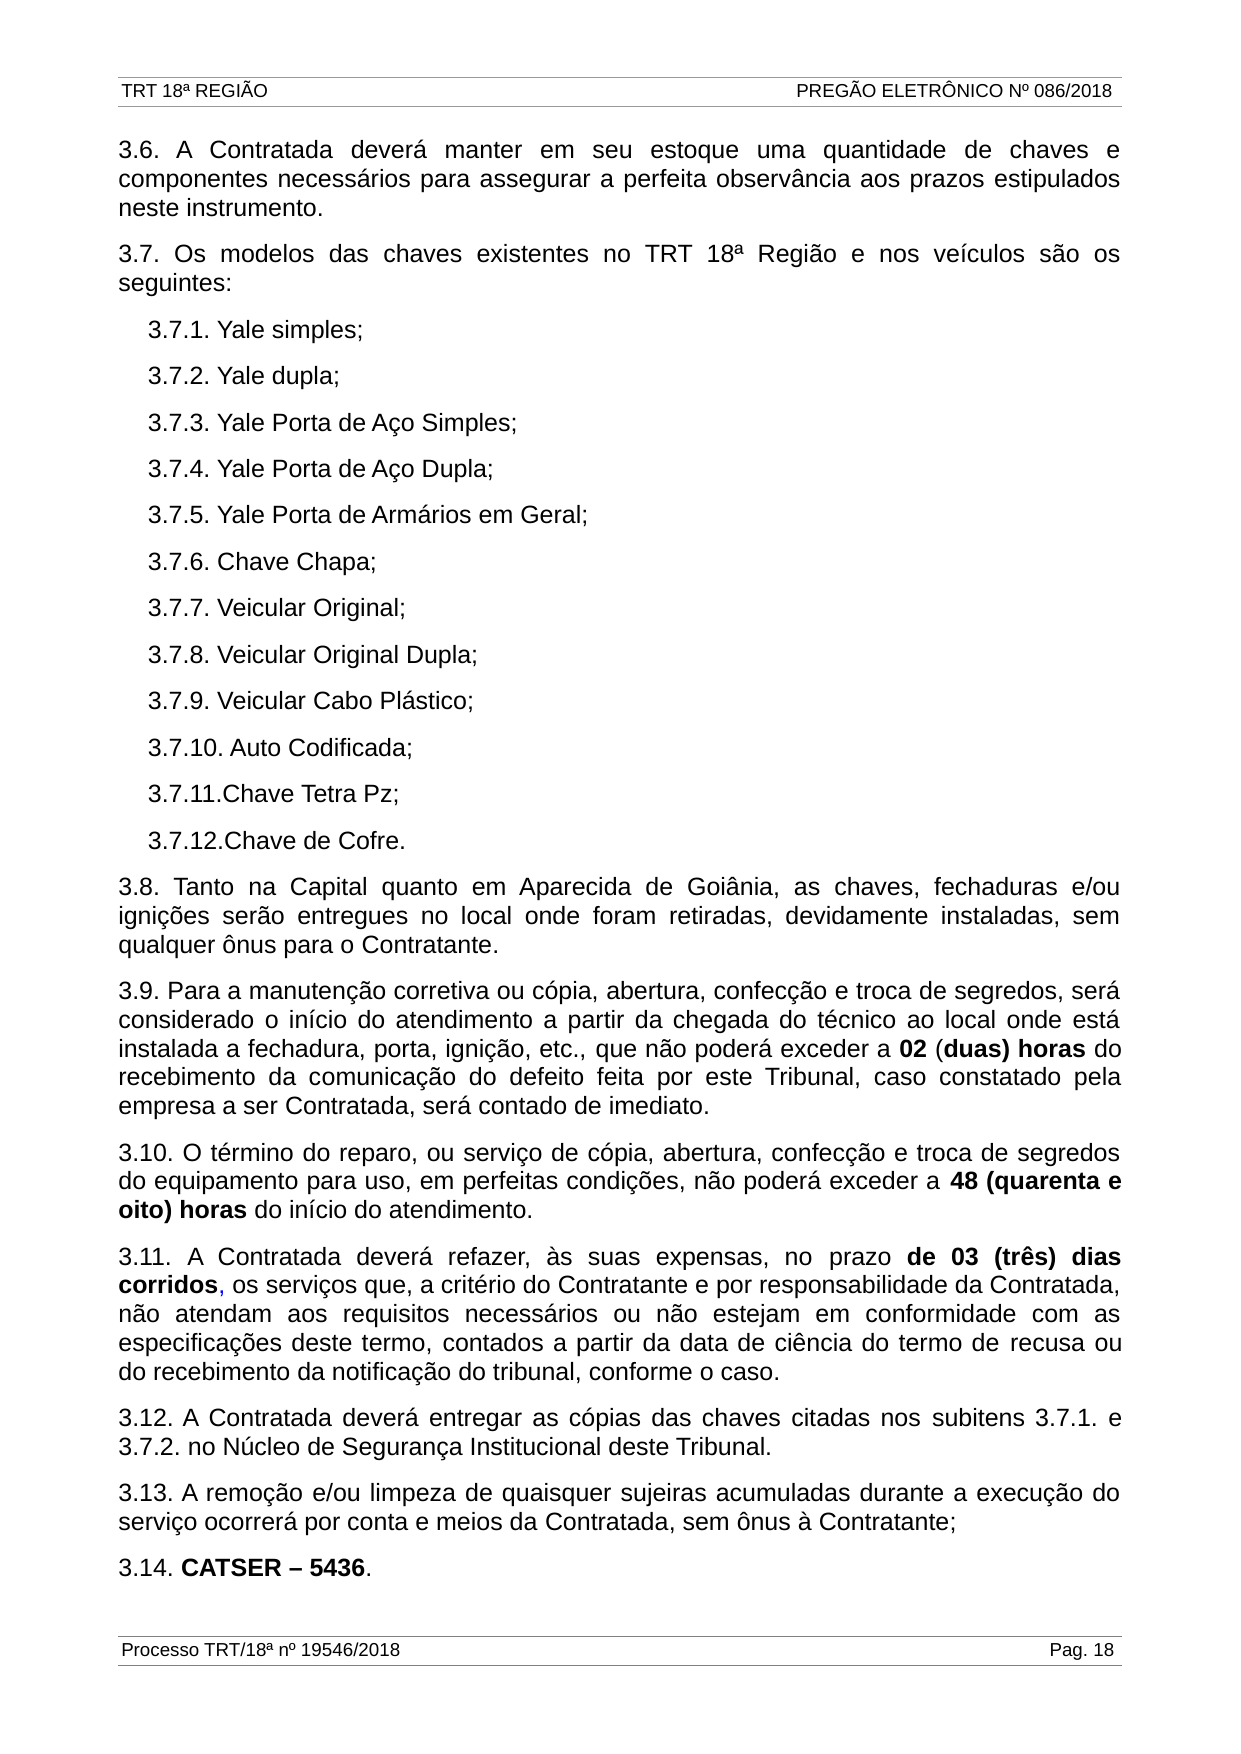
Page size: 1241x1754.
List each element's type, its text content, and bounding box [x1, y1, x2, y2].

text 3.6. A Contratada deverá manter em seu estoque uma quantidade de chaves e componentes necessários para assegurar a perfeita observância aos prazos estipulados neste instrumento. [118, 136, 1122, 222]
text 3.7.6. Chave Chapa; [148, 547, 1122, 576]
text 3.12. A Contratada deverá entregar as cópias das chaves citadas nos subitens 3.7.1. e 3.7.2. no Núcleo de Segurança Institucional deste Tribunal. [118, 1403, 1122, 1461]
text 3.7.9. Veicular Cabo Plástico; [148, 686, 1122, 715]
text 3.14. CATSER – 5436. [118, 1553, 1122, 1582]
text 3.9. Para a manutenção corretiva ou cópia, abertura, confecção e troca de segredos, será considerado o início do atendimento a partir da chegada do técnico ao local onde está instalada a fechadura, porta, ignição, etc., que não poderá exceder a 02 (duas) horas do recebimento da comunicação do defeito feita por este Tribunal, caso constatado pela empresa a ser Contratada, será contado de imediato. [118, 976, 1122, 1120]
text 3.7.1. Yale simples; [148, 315, 1122, 343]
text 3.10. O término do reparo, ou serviço de cópia, abertura, confecção e troca de segredos do equipamento para uso, em perfeitas condições, não poderá exceder a 48 (quarenta e oito) horas do início do atendimento. [118, 1138, 1122, 1224]
text 3.7.3. Yale Porta de Aço Simples; [148, 408, 1122, 436]
text 3.7.5. Yale Porta de Armários em Geral; [148, 501, 1122, 529]
text 3.7.2. Yale dupla; [148, 361, 1122, 390]
text 3.7.4. Yale Porta de Aço Dupla; [148, 454, 1122, 483]
text 3.7. Os modelos das chaves existentes no TRT 18ª Região e nos veículos são os seguintes: [118, 239, 1122, 297]
text 3.11. A Contratada deverá refazer, às suas expensas, no prazo de 03 (três) dias corridos, os serviços que, a critério do Contratante e por responsabilidade da Contratada, não atendam aos requisitos necessários ou não estejam em conformidade com as especificações deste termo, contados a partir da data de ciência do termo de recusa ou do recebimento da notificação do tribunal, conforme o caso. [118, 1242, 1122, 1385]
text 3.7.11.Chave Tetra Pz; [148, 779, 1122, 808]
text 3.13. A remoção e/ou limpeza de quaisquer sujeiras acumuladas durante a execução do serviço ocorrerá por conta e meios da Contratada, sem ônus à Contratante; [118, 1478, 1122, 1536]
text 3.7.10. Auto Codificada; [148, 733, 1122, 762]
text 3.7.7. Veicular Original; [148, 593, 1122, 622]
text 3.7.12.Chave de Cofre. [148, 826, 1122, 854]
text 3.8. Tanto na Capital quanto em Aparecida de Goiânia, as chaves, fechaduras e/ou ignições serão entregues no local onde foram retiradas, devidamente instaladas, sem qualquer ônus para o Contratante. [118, 872, 1122, 958]
text 3.7.8. Veicular Original Dupla; [148, 640, 1122, 669]
